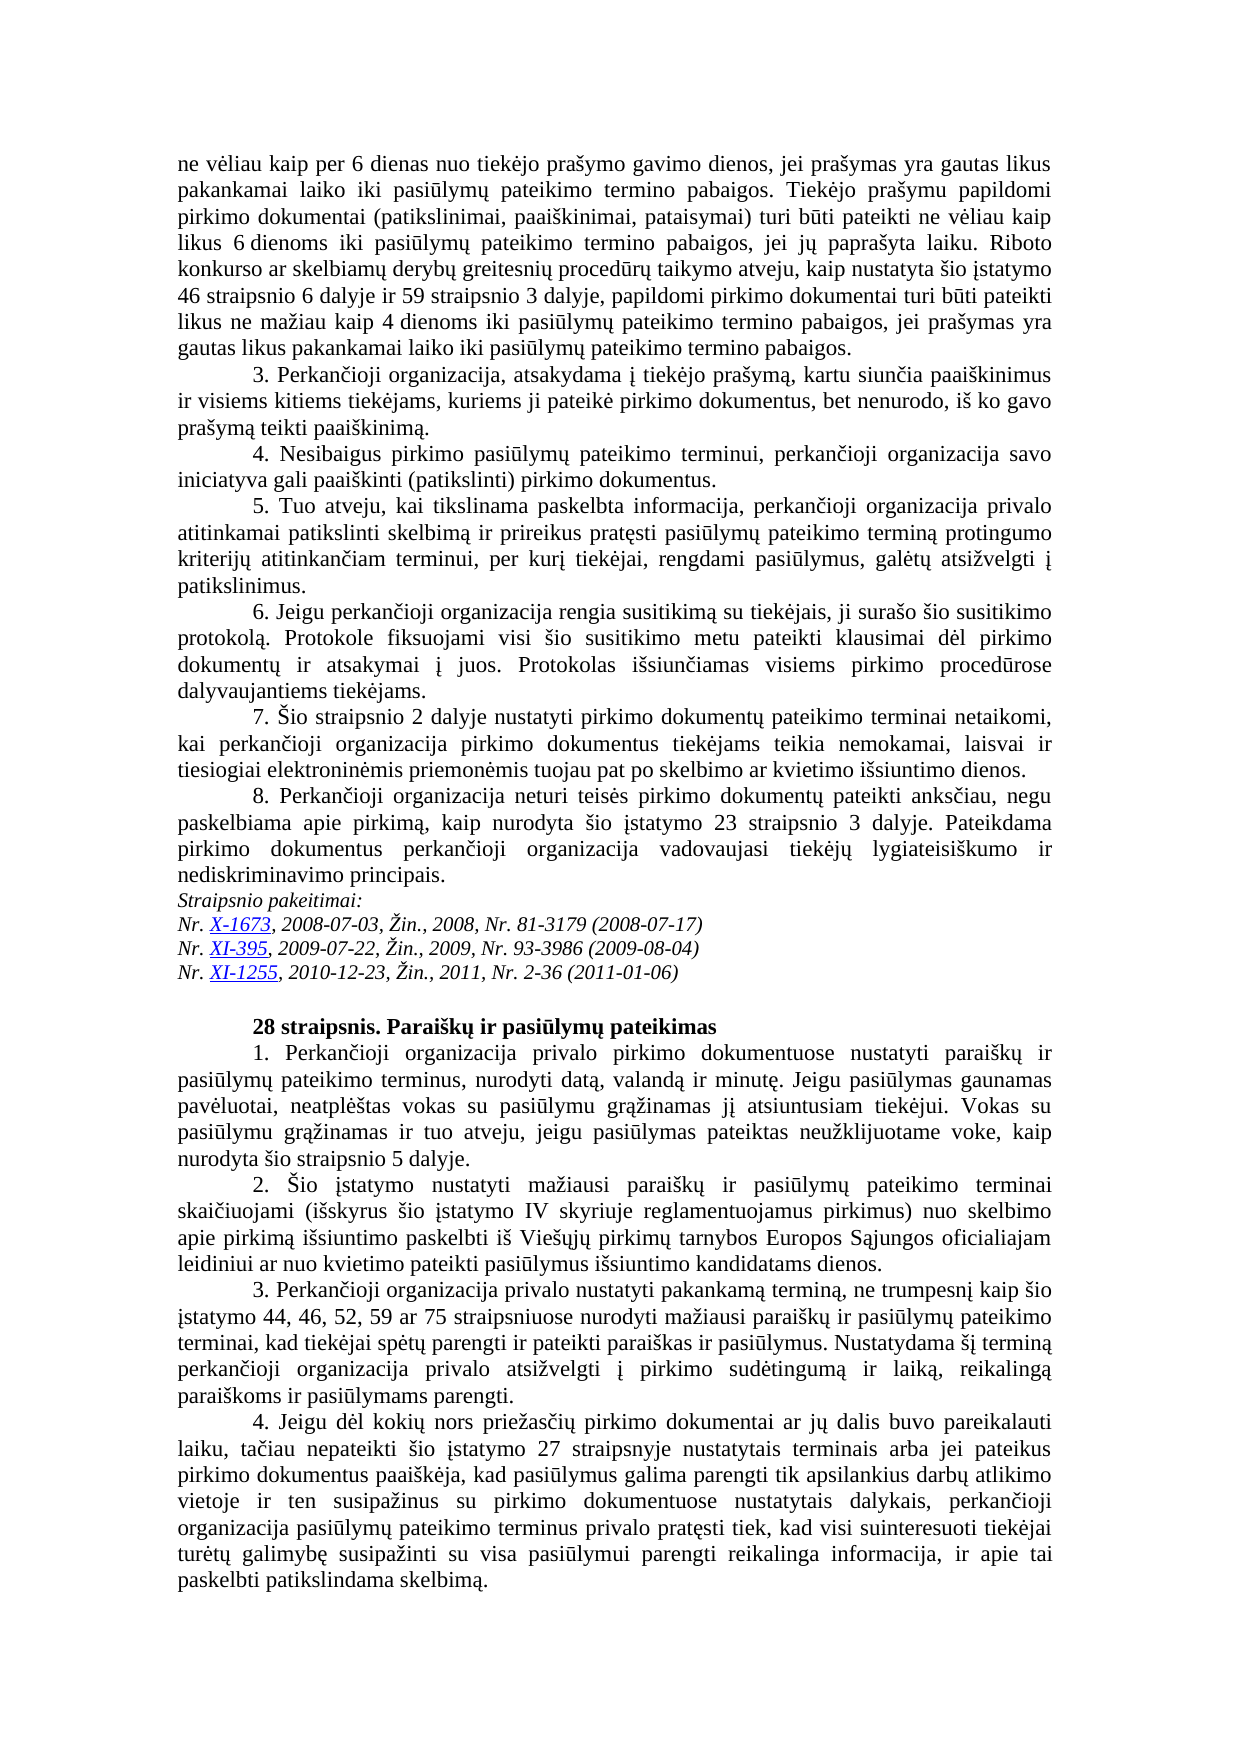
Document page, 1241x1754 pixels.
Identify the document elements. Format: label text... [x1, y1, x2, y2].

text Straipsnio pakeitimai: [177, 888, 1053, 912]
text 5. Tuo atveju, kai tikslinama paskelbta informacija, perkančioji organizacija privalo atitinkamai patikslinti skelbimą ir prireikus pratęsti pasiūlymų pateikimo terminą protingumo kriterijų atitinkančiam terminui, per kurį tiekėjai, rengdami pasiūlymus, galėtų atsižvelgti į patikslinimus. [177, 493, 1053, 598]
text 3. Perkančioji organizacija privalo nustatyti pakankamą terminą, ne trumpesnį kaip šio įstatymo 44, 46, 52, 59 ar 75 straipsniuose nurodyti mažiausi paraiškų ir pasiūlymų pateikimo terminai, kad tiekėjai spėtų parengti ir pateikti paraiškas ir pasiūlymus. Nustatydama šį terminą perkančioji organizacija privalo atsižvelgti į pirkimo sudėtingumą ir laiką, reikalingą paraiškoms ir pasiūlymams parengti. [177, 1276, 1053, 1408]
text 4. Nesibaigus pirkimo pasiūlymų pateikimo terminui, perkančioji organizacija savo iniciatyva gali paaiškinti (patikslinti) pirkimo dokumentus. [177, 440, 1053, 493]
text Nr. XI-395, 2009-07-22, Žin., 2009, Nr. 93-3986 (2009-08-04) [177, 936, 1053, 960]
text 3. Perkančioji organizacija, atsakydama į tiekėjo prašymą, kartu siunčia paaiškinimus ir visiems kitiems tiekėjams, kuriems ji pateikė pirkimo dokumentus, bet nenurodo, iš ko gavo prašymą teikti paaiškinimą. [177, 361, 1053, 440]
text 7. Šio straipsnio 2 dalyje nustatyti pirkimo dokumentų pateikimo terminai netaikomi, kai perkančioji organizacija pirkimo dokumentus tiekėjams teikia nemokamai, laisvai ir tiesiogiai elektroninėmis priemonėmis tuojau pat po skelbimo ar kvietimo išsiuntimo dienos. [177, 703, 1053, 782]
text 4. Jeigu dėl kokių nors priežasčių pirkimo dokumentai ar jų dalis buvo pareikalauti laiku, tačiau nepateikti šio įstatymo 27 straipsnyje nustatytais terminais arba jei pateikus pirkimo dokumentus paaiškėja, kad pasiūlymus galima parengti tik apsilankius darbų atlikimo vietoje ir ten susipažinus su pirkimo dokumentuose nustatytais dalykais, perkančioji organizacija pasiūlymų pateikimo terminus privalo pratęsti tiek, kad visi suinteresuoti tiekėjai turėtų galimybę susipažinti su visa pasiūlymui parengti reikalinga informacija, ir apie tai paskelbti patikslindama skelbimą. [177, 1408, 1053, 1593]
text 6. Jeigu perkančioji organizacija rengia susitikimą su tiekėjais, ji surašo šio susitikimo protokolą. Protokole fiksuojami visi šio susitikimo metu pateikti klausimai dėl pirkimo dokumentų ir atsakymai į juos. Protokolas išsiunčiamas visiems pirkimo procedūrose dalyvaujantiems tiekėjams. [177, 598, 1053, 703]
text 8. Perkančioji organizacija neturi teisės pirkimo dokumentų pateikti anksčiau, negu paskelbiama apie pirkimą, kaip nurodyta šio įstatymo 23 straipsnio 3 dalyje. Pateikdama pirkimo dokumentus perkančioji organizacija vadovaujasi tiekėjų lygiateisiškumo ir nediskriminavimo principais. [177, 782, 1053, 888]
text 28 straipsnis. Paraiškų ir pasiūlymų pateikimas [177, 1013, 1053, 1039]
text 2. Šio įstatymo nustatyti mažiausi paraiškų ir pasiūlymų pateikimo terminai skaičiuojami (išskyrus šio įstatymo IV skyriuje reglamentuojamus pirkimus) nuo skelbimo apie pirkimą išsiuntimo paskelbti iš Viešųjų pirkimų tarnybos Europos Sąjungos oficialiajam leidiniui ar nuo kvietimo pateikti pasiūlymus išsiuntimo kandidatams dienos. [177, 1171, 1053, 1276]
text 1. Perkančioji organizacija privalo pirkimo dokumentuose nustatyti paraiškų ir pasiūlymų pateikimo terminus, nurodyti datą, valandą ir minutę. Jeigu pasiūlymas gaunamas pavėluotai, neatplėštas vokas su pasiūlymu grąžinamas jį atsiuntusiam tiekėjui. Vokas su pasiūlymu grąžinamas ir tuo atveju, jeigu pasiūlymas pateiktas neužklijuotame voke, kaip nurodyta šio straipsnio 5 dalyje. [177, 1039, 1053, 1171]
text Nr. XI-1255, 2010-12-23, Žin., 2011, Nr. 2-36 (2011-01-06) [177, 960, 1053, 984]
text Nr. X-1673, 2008-07-03, Žin., 2008, Nr. 81-3179 (2008-07-17) [177, 912, 1053, 936]
text ne vėliau kaip per 6 dienas nuo tiekėjo prašymo gavimo dienos, jei prašymas yra gautas likus pakankamai laiko iki pasiūlymų pateikimo termino pabaigos. Tiekėjo prašymu papildomi pirkimo dokumentai (patikslinimai, paaiškinimai, pataisymai) turi būti pateikti ne vėliau kaip likus 6 dienoms iki pasiūlymų pateikimo termino pabaigos, jei jų paprašyta laiku. Riboto konkurso ar skelbiamų derybų greitesnių procedūrų taikymo atveju, kaip nustatyta šio įstatymo 46 straipsnio 6 dalyje ir 59 straipsnio 3 dalyje, papildomi pirkimo dokumentai turi būti pateikti likus ne mažiau kaip 4 dienoms iki pasiūlymų pateikimo termino pabaigos, jei prašymas yra gautas likus pakankamai laiko iki pasiūlymų pateikimo termino pabaigos. [177, 150, 1053, 361]
